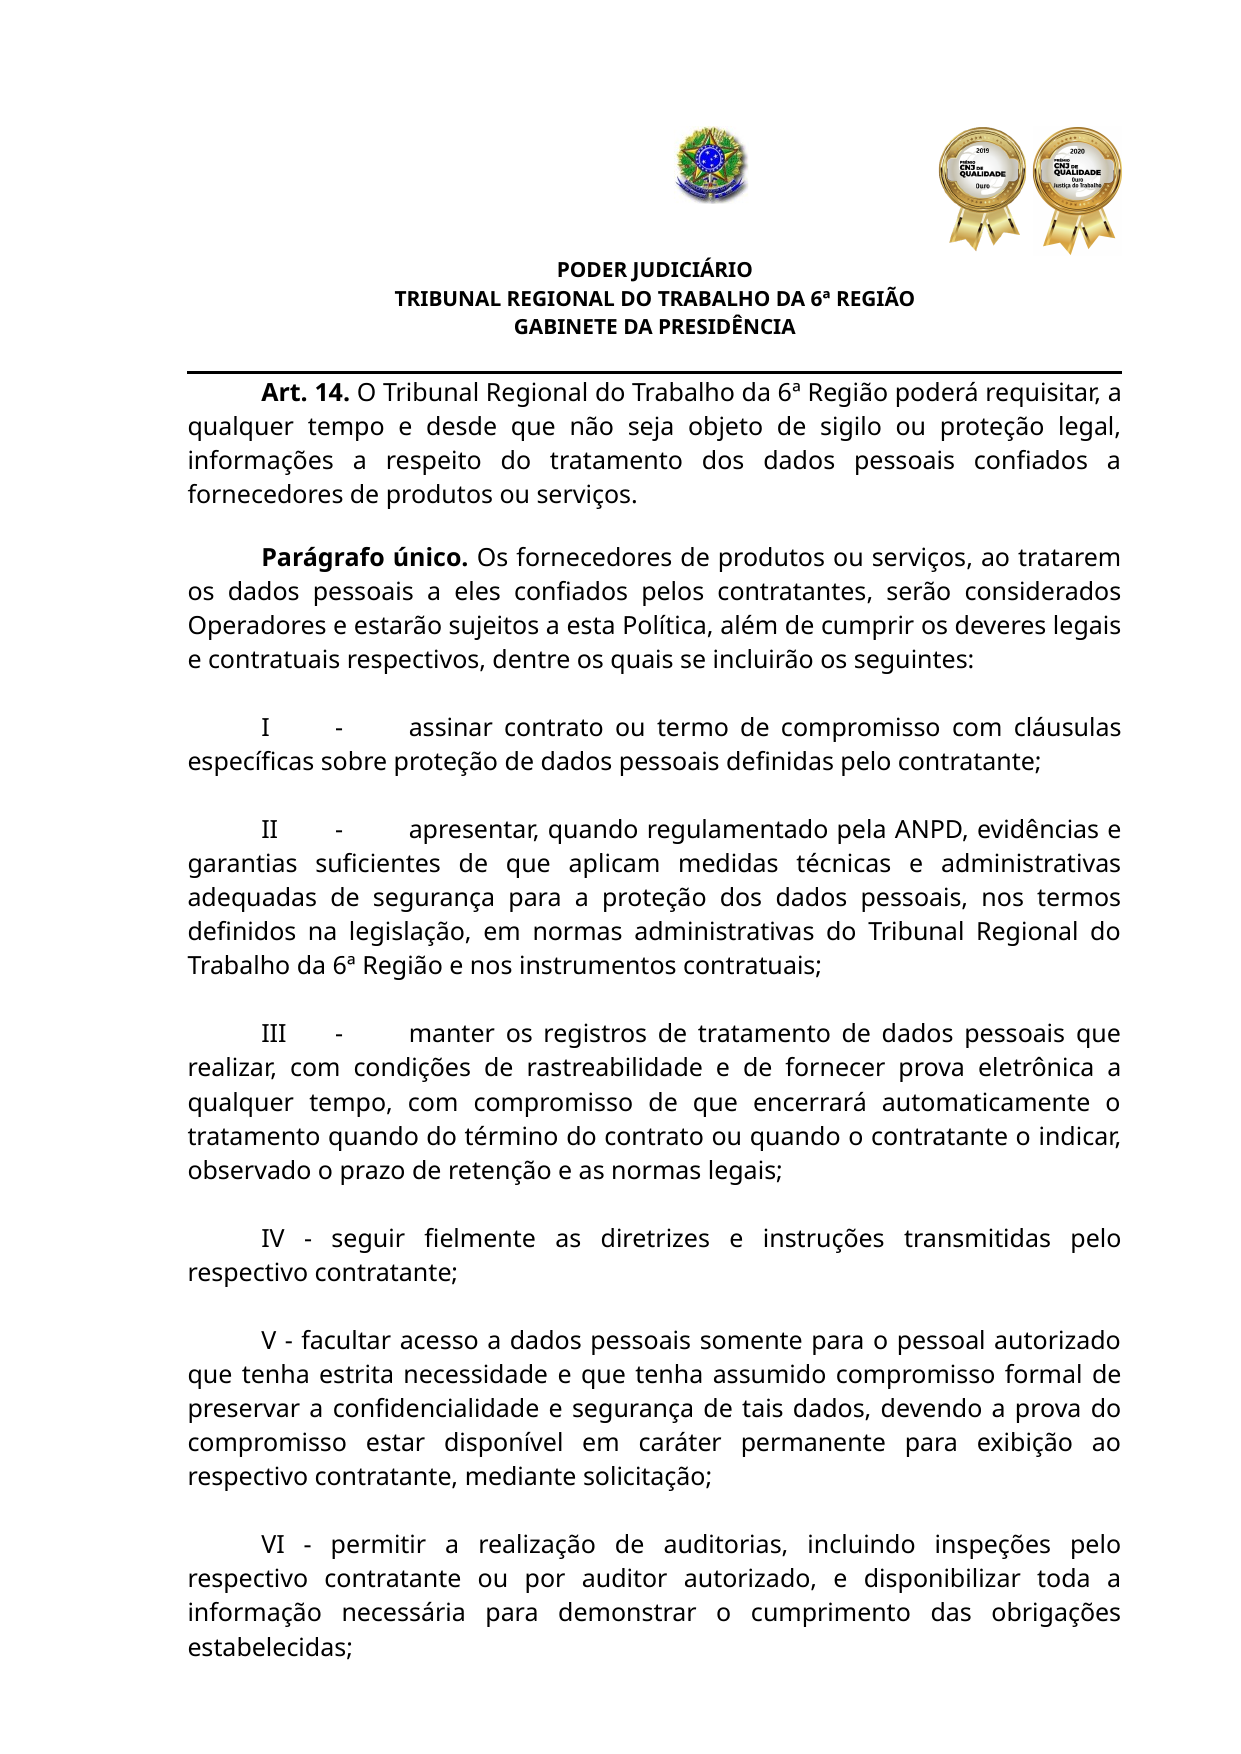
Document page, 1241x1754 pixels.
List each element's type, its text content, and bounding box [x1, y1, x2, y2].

text II - apresentar, quando regulamentado pela ANPD, evidências e garantias suficientes de que aplicam medidas técnicas e administrativas adequadas de segurança para a proteção dos dados pessoais, nos termos definidos na legislação, em normas administrativas do Tribunal Regional do Trabalho da 6ª Região e nos instrumentos contratuais; [187, 812, 1122, 982]
text VI - permitir a realização de auditorias, incluindo inspeções pelo respectivo contratante ou por auditor autorizado, e disponibilizar toda a informação necessária para demonstrar o cumprimento das obrigações estabelecidas; [187, 1527, 1122, 1663]
text Parágrafo único. Os fornecedores de produtos ou serviços, ao tratarem os dados pessoais a eles confiados pelos contratantes, serão considerados Operadores e estarão sujeitos a esta Política, além de cumprir os deveres legais e contratuais respectivos, dentre os quais se incluirão os seguintes: [187, 539, 1122, 675]
text III - manter os registros de tratamento de dados pessoais que realizar, com condições de rastreabilidade e de fornecer prova eletrônica a qualquer tempo, com compromisso de que encerrará automaticamente o tratamento quando do término do contrato ou quando o contratante o indicar, observado o prazo de retenção e as normas legais; [187, 1016, 1122, 1186]
text V - facultar acesso a dados pessoais somente para o pessoal autorizado que tenha estrita necessidade e que tenha assumido compromisso formal de preservar a confidencialidade e segurança de tais dados, devendo a prova do compromisso estar disponível em caráter permanente para exibição ao respectivo contratante, mediante solicitação; [187, 1323, 1122, 1493]
text I - assinar contrato ou termo de compromisso com cláusulas específicas sobre proteção de dados pessoais definidas pelo contratante; [187, 709, 1122, 778]
text IV - seguir fielmente as diretrizes e instruções transmitidas pelo respectivo contratante; [187, 1220, 1122, 1288]
text Art. 14. O Tribunal Regional do Trabalho da 6ª Região poderá requisitar, a qualquer tempo e desde que não seja objeto de sigilo ou proteção legal, informações a respeito do tratamento dos dados pessoais confiados a fornecedores de produtos ou serviços. [187, 374, 1122, 510]
